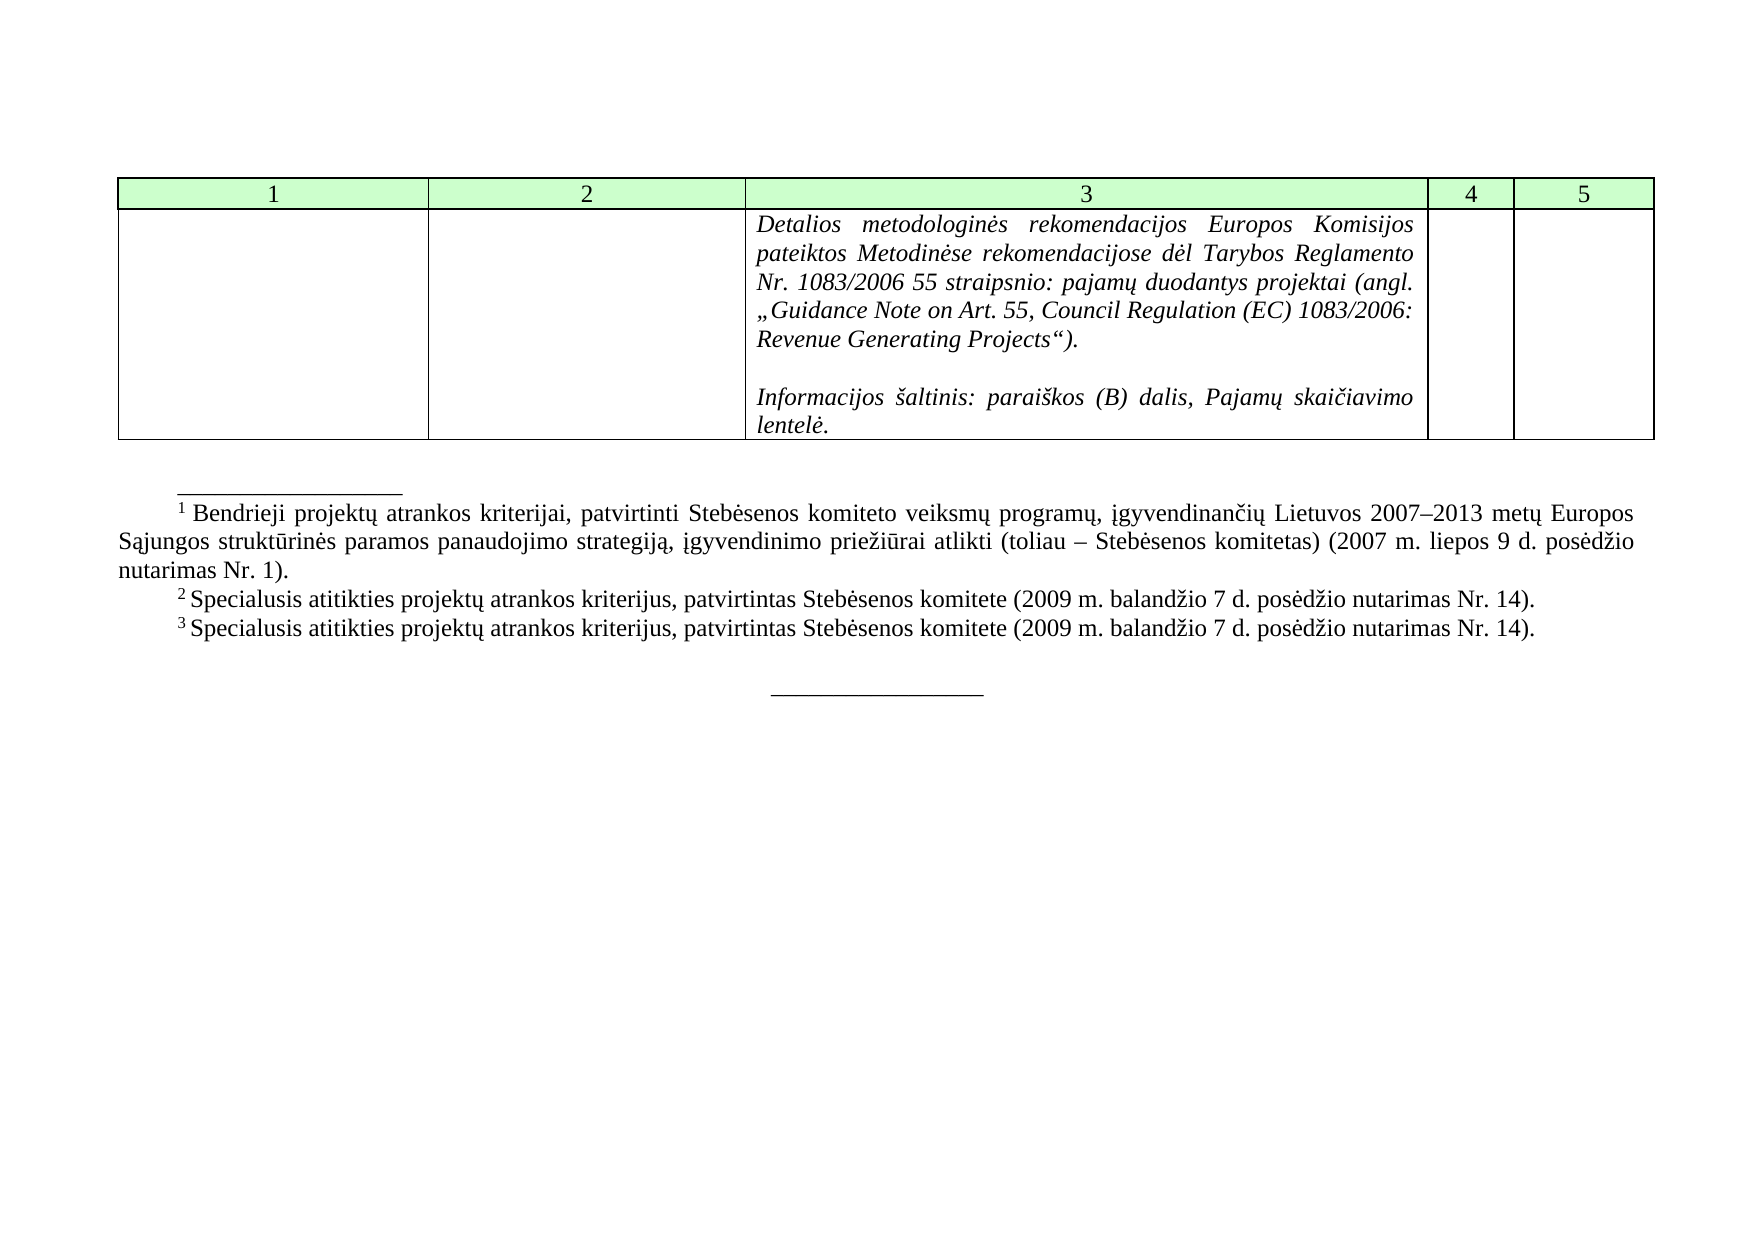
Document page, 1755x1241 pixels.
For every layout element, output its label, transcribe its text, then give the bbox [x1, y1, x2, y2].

text _________________ [118, 670, 1636, 699]
table_header 5 [1515, 179, 1653, 208]
table_header 2 [429, 179, 745, 208]
text __________________ [118, 469, 1636, 498]
text 3 Specialusis atitikties projektų atrankos kriterijus, patvirtintas Stebėsenos komitete (2009 m. balandžio 7 d. posėdžio nutarimas Nr. 14). [118, 613, 1636, 641]
text 1 Bendrieji projektų atrankos kriterijai, patvirtinti Stebėsenos komiteto veiksmų programų, įgyvendinančių Lietuvos 2007–2013 metų Europos Sąjungos struktūrinės paramos panaudojimo strategiją, įgyvendinimo priežiūrai atlikti (toliau – Stebėsenos komitetas) (2007 m. liepos 9 d. posėdžio nutarimas Nr. 1). [118, 498, 1636, 584]
table_header 1 [119, 179, 428, 208]
table_header 4 [1429, 179, 1513, 208]
table_cell [1429, 210, 1513, 439]
table_header 3 [746, 179, 1427, 208]
table_cell [119, 210, 428, 439]
text 2 Specialusis atitikties projektų atrankos kriterijus, patvirtintas Stebėsenos komitete (2009 m. balandžio 7 d. posėdžio nutarimas Nr. 14). [118, 584, 1636, 613]
table_cell [429, 210, 745, 439]
table_cell [1515, 210, 1653, 439]
table_cell Detalios metodologinės rekomendacijos Europos Komisijos pateiktos Metodinėse rekomendacijose dėl Tarybos Reglamento Nr. 1083/2006 55 straipsnio: pajamų duodantys projektai (angl. „Guidance Note on Art. 55, Council Regulation (EC) 1083/2006: Revenue Generating Projects“). Informacijos šaltinis: paraiškos (B) dalis, Pajamų skaičiavimo lentelė. [746, 210, 1427, 439]
